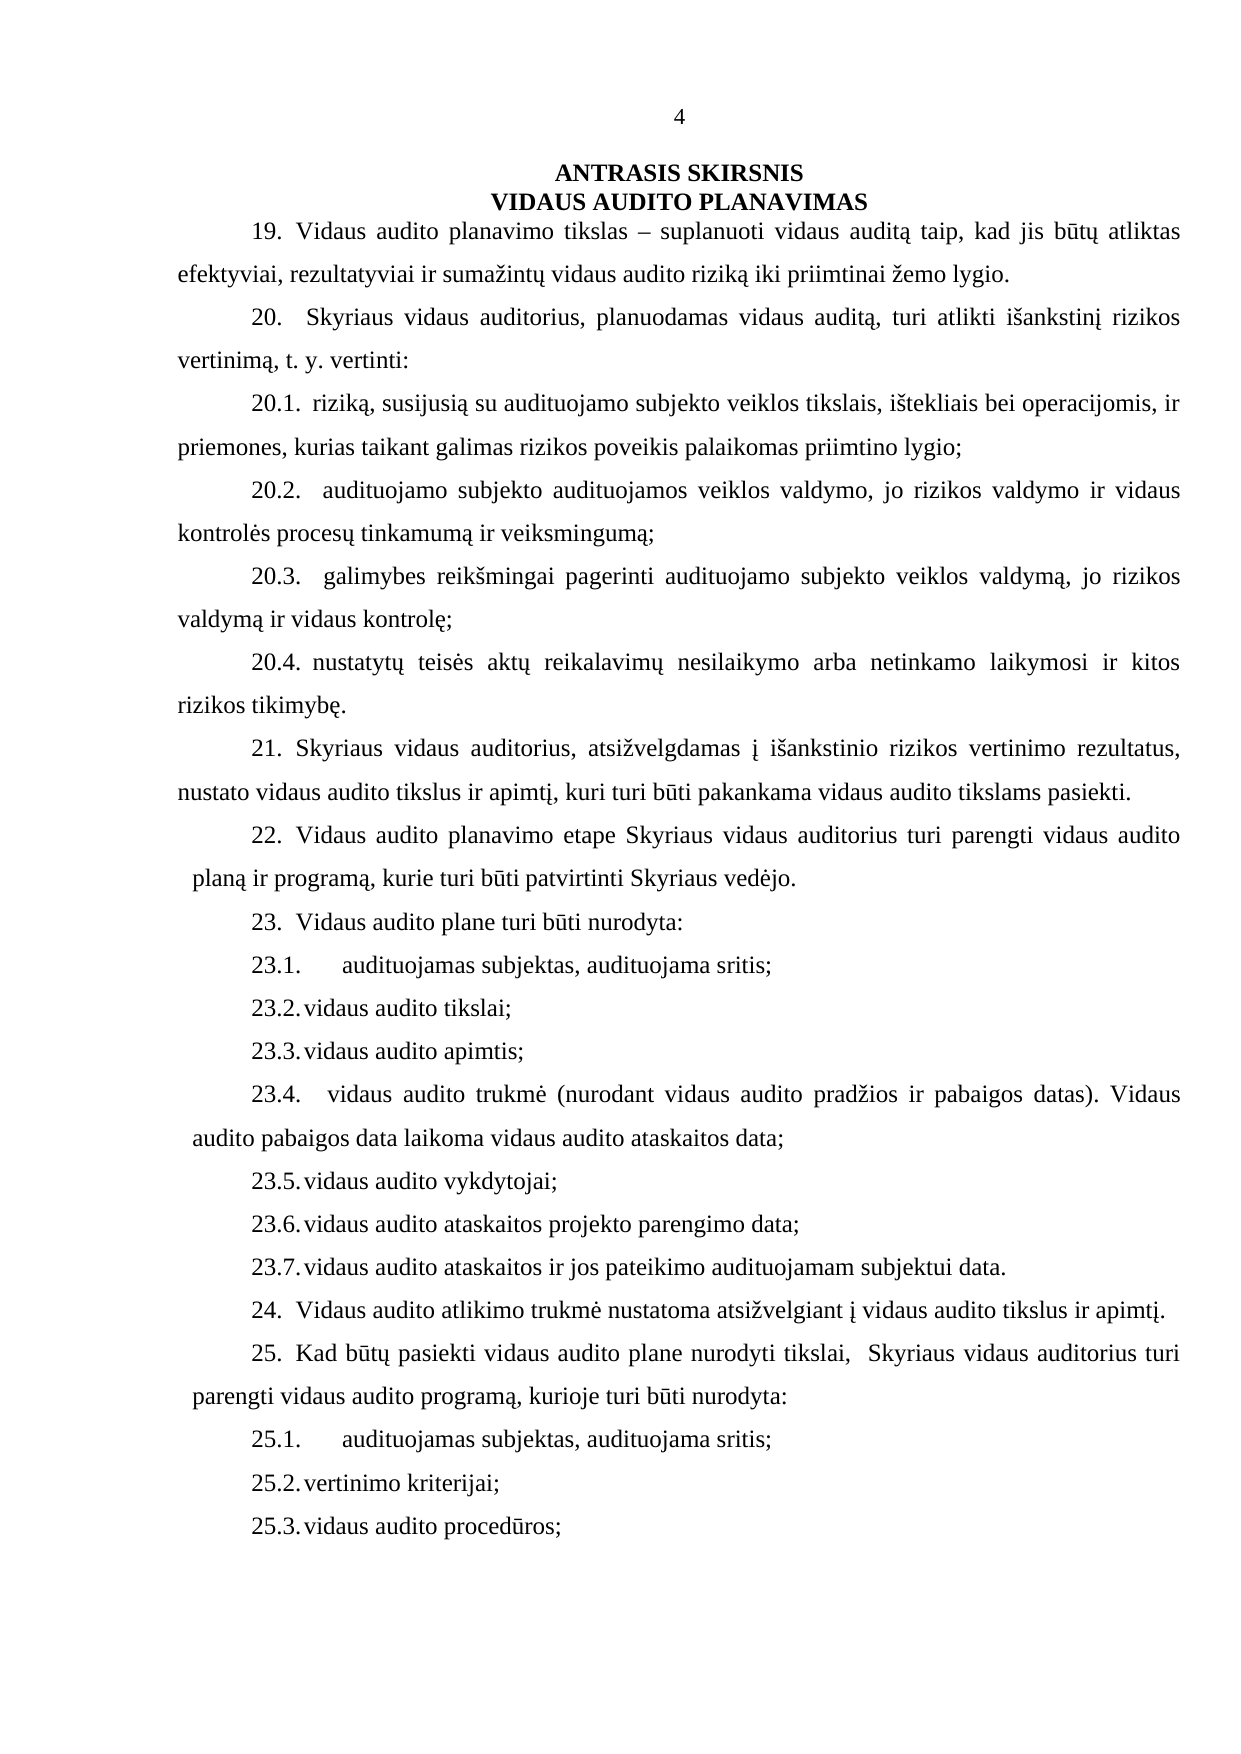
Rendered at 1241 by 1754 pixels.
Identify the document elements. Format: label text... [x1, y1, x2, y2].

text 23.3. vidaus audito apimtis; [251, 1036, 1181, 1065]
text 25. Kad būtų pasiekti vidaus audito plane nurodyti tikslai, Skyriaus vidaus auditorius turi parengti vidaus audito programą, kurioje turi būti nurodyta: [192, 1338, 1181, 1410]
text 20. Skyriaus vidaus auditorius, planuodamas vidaus auditą, turi atlikti išankstinį rizikos vertinimą, t. y. vertinti: [177, 302, 1181, 374]
text 21. Skyriaus vidaus auditorius, atsižvelgdamas į išankstinio rizikos vertinimo rezultatus, nustato vidaus audito tikslus ir apimtį, kuri turi būti pakankama vidaus audito tikslams pasiekti. [177, 733, 1181, 805]
text 23.5. vidaus audito vykdytojai; [251, 1166, 1181, 1194]
text 23.1. audituojamas subjektas, audituojama sritis; [207, 950, 1181, 979]
text 20.3. galimybes reikšmingai pagerinti audituojamo subjekto veiklos valdymą, jo rizikos valdymą ir vidaus kontrolę; [177, 561, 1181, 633]
text 25.3. vidaus audito procedūros; [251, 1511, 1181, 1539]
text 23. Vidaus audito plane turi būti nurodyta: [244, 907, 1181, 936]
text 23.6. vidaus audito ataskaitos projekto parengimo data; [251, 1209, 1181, 1238]
text 20.2. audituojamo subjekto audituojamos veiklos valdymo, jo rizikos valdymo ir vidaus kontrolės procesų tinkamumą ir veiksmingumą; [177, 475, 1181, 547]
text 19. Vidaus audito planavimo tikslas – suplanuoti vidaus auditą taip, kad jis būtų atliktas efektyviai, rezultatyviai ir sumažintų vidaus audito riziką iki priimtinai žemo lygio. [177, 216, 1181, 288]
text 25.1. audituojamas subjektas, audituojama sritis; [207, 1424, 1181, 1453]
text VIDAUS AUDITO PLANAVIMAS [177, 187, 1181, 216]
text 24. Vidaus audito atlikimo trukmė nustatoma atsižvelgiant į vidaus audito tikslus ir apimtį. [244, 1295, 1181, 1324]
text 23.4. vidaus audito trukmė (nurodant vidaus audito pradžios ir pabaigos datas). Vidaus audito pabaigos data laikoma vidaus audito ataskaitos data; [192, 1079, 1181, 1151]
text 23.2. vidaus audito tikslai; [251, 993, 1181, 1022]
text 20.4. nustatytų teisės aktų reikalavimų nesilaikymo arba netinkamo laikymosi ir kitos rizikos tikimybę. [177, 647, 1181, 719]
text 20.1. riziką, susijusią su audituojamo subjekto veiklos tikslais, ištekliais bei operacijomis, ir priemones, kurias taikant galimas rizikos poveikis palaikomas priimtino lygio; [177, 388, 1181, 460]
text ANTRASIS SKIRSNIS [177, 158, 1181, 187]
text 25.2. vertinimo kriterijai; [251, 1468, 1181, 1496]
text 23.7. vidaus audito ataskaitos ir jos pateikimo audituojamam subjektui data. [251, 1252, 1181, 1281]
text 22. Vidaus audito planavimo etape Skyriaus vidaus auditorius turi parengti vidaus audito planą ir programą, kurie turi būti patvirtinti Skyriaus vedėjo. [192, 820, 1181, 892]
